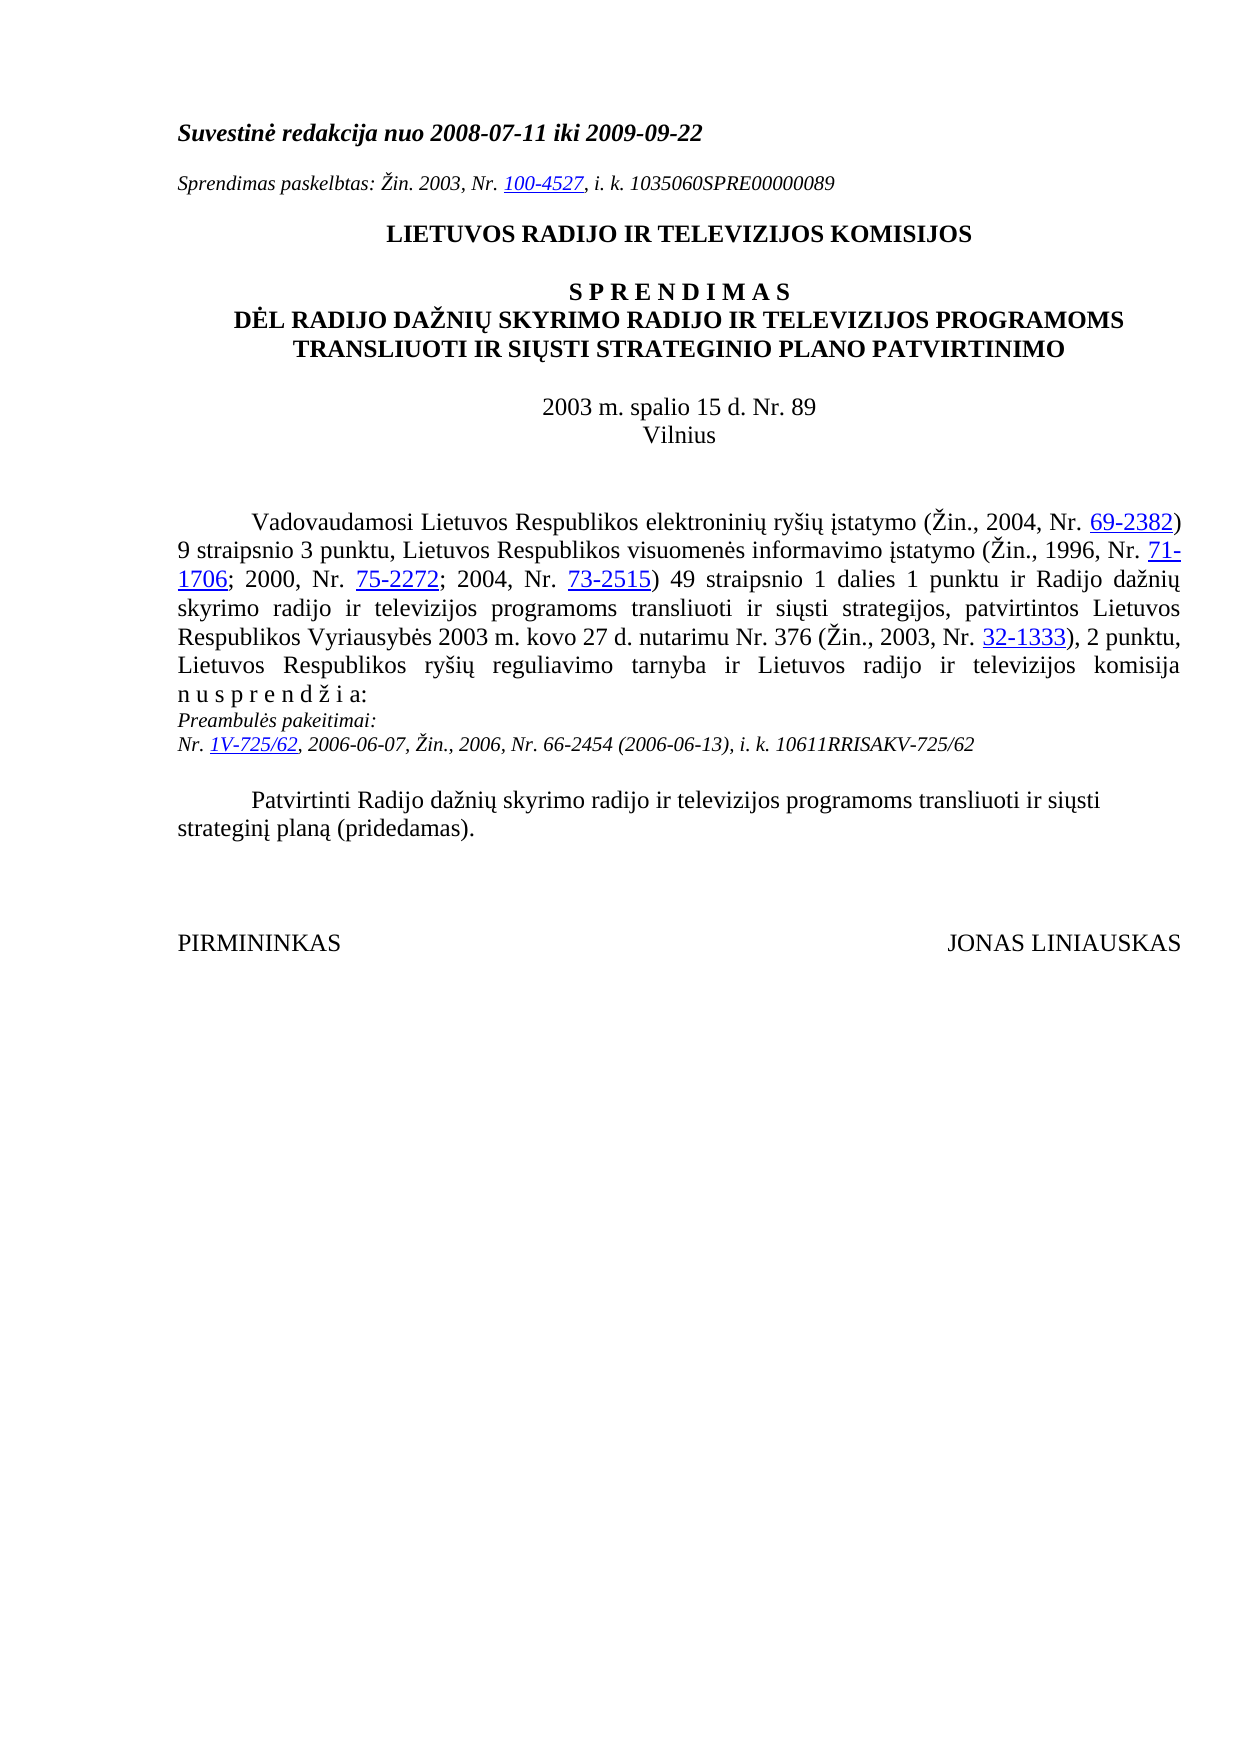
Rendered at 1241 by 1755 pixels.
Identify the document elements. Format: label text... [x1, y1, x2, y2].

text Vilnius [177, 420, 1181, 449]
text Suvestinė redakcija nuo 2008-07-11 iki 2009-09-22 [177, 118, 1181, 147]
text Vadovaudamosi Lietuvos Respublikos elektroninių ryšių įstatymo (Žin., 2004, Nr. 69-2382) 9 straipsnio 3 punktu, Lietuvos Respublikos visuomenės informavimo įstatymo (Žin., 1996, Nr. 71-1706; 2000, Nr. 75-2272; 2004, Nr. 73-2515) 49 straipsnio 1 dalies 1 punktu ir Radijo dažnių skyrimo radijo ir televizijos programoms transliuoti ir siųsti strategijos, patvirtintos Lietuvos Respublikos Vyriausybės 2003 m. kovo 27 d. nutarimu Nr. 376 (Žin., 2003, Nr. 32-1333), 2 punktu, Lietuvos Respublikos ryšių reguliavimo tarnyba ir Lietuvos radijo ir televizijos komisija nusprendžia: [177, 507, 1181, 708]
text S P R E N D I M A S [177, 277, 1181, 305]
text Patvirtinti Radijo dažnių skyrimo radijo ir televizijos programoms transliuoti ir siųsti strateginį planą (pridedamas). [177, 785, 1181, 842]
text Preambulės pakeitimai: [177, 708, 1181, 732]
text LIETUVOS RADIJO IR TELEVIZIJOS KOMISIJOS [177, 219, 1181, 248]
text Nr. 1V-725/62, 2006-06-07, Žin., 2006, Nr. 66-2454 (2006-06-13), i. k. 10611RRISAKV-725/62 [177, 732, 1181, 756]
text DĖL RADIJO DAŽNIŲ SKYRIMO RADIJO IR TELEVIZIJOS PROGRAMOMS TRANSLIUOTI IR SIŲSTI STRATEGINIO PLANO PATVIRTINIMO [177, 305, 1181, 363]
text Sprendimas paskelbtas: Žin. 2003, Nr. 100-4527, i. k. 1035060SPRE00000089 [177, 171, 1181, 195]
text 2003 m. spalio 15 d. Nr. 89 [177, 392, 1181, 420]
text PIRMININKAS JONAS LINIAUSKAS [177, 928, 1181, 957]
